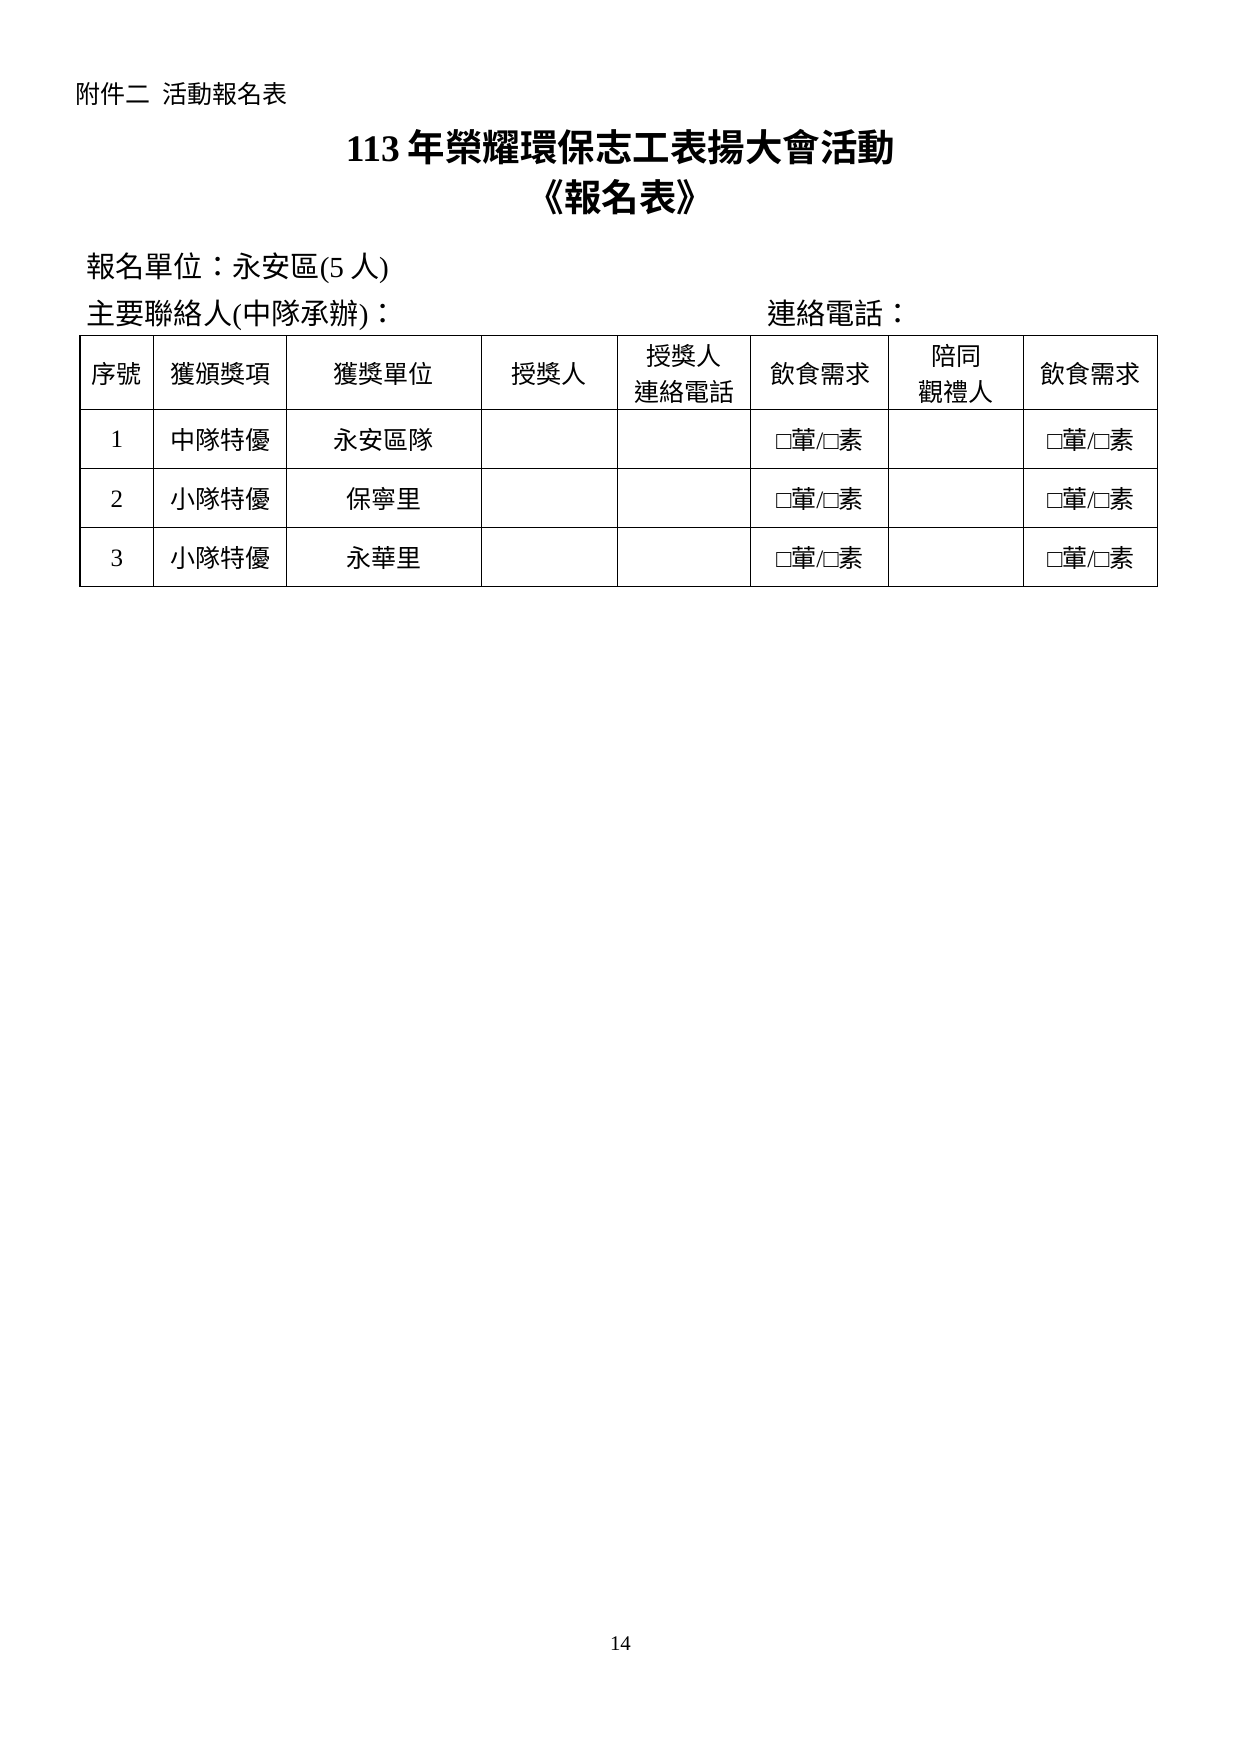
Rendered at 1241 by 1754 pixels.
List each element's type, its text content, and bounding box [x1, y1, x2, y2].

table_cell 主要聯絡人(中隊承辦)： [75, 288, 756, 335]
table_cell □葷/□素 [1024, 410, 1157, 468]
table_cell 獲獎單位 [287, 336, 481, 409]
table_cell 中隊特優 [154, 410, 286, 468]
table_cell □葷/□素 [751, 469, 888, 527]
table_cell [618, 469, 750, 527]
table_cell 飲食需求 [1024, 336, 1157, 409]
table_cell □葷/□素 [1024, 469, 1157, 527]
table_cell [1158, 409, 1164, 468]
table_cell 永華里 [287, 528, 481, 586]
table_cell [889, 410, 1023, 468]
table_cell [482, 410, 617, 468]
table_cell [618, 528, 750, 586]
text 《報名表》 [75, 171, 1165, 221]
table_cell [482, 469, 617, 527]
table_cell 1 [81, 410, 153, 468]
table_cell [889, 528, 1023, 586]
text 113年榮耀環保志工表揚大會活動 [75, 121, 1165, 171]
table_cell [75, 527, 79, 586]
table_cell 小隊特優 [154, 528, 286, 586]
table_cell [75, 335, 79, 409]
table_cell [1158, 335, 1164, 409]
table_cell 保寧里 [287, 469, 481, 527]
table_cell 2 [81, 469, 153, 527]
table_cell [618, 410, 750, 468]
table_cell □葷/□素 [1024, 528, 1157, 586]
table_cell 授獎人 連絡電話 [618, 336, 750, 409]
table_cell [1158, 468, 1164, 527]
table_cell [1158, 527, 1164, 586]
table_cell 陪同 觀禮人 [889, 336, 1023, 409]
table_cell 授獎人 [482, 336, 617, 409]
table_cell 序號 [81, 336, 153, 409]
table_cell □葷/□素 [751, 528, 888, 586]
table_cell [482, 528, 617, 586]
table_cell [889, 469, 1023, 527]
table_cell 永安區隊 [287, 410, 481, 468]
table_cell [75, 468, 79, 527]
table_cell 連絡電話： [756, 288, 1164, 335]
table_cell [75, 409, 79, 468]
table_header 報名單位：永安區(5人) [75, 241, 1164, 288]
table_cell 3 [81, 528, 153, 586]
table_cell 小隊特優 [154, 469, 286, 527]
table_cell 飲食需求 [751, 336, 888, 409]
table_cell 獲頒獎項 [154, 336, 286, 409]
table_cell □葷/□素 [751, 410, 888, 468]
